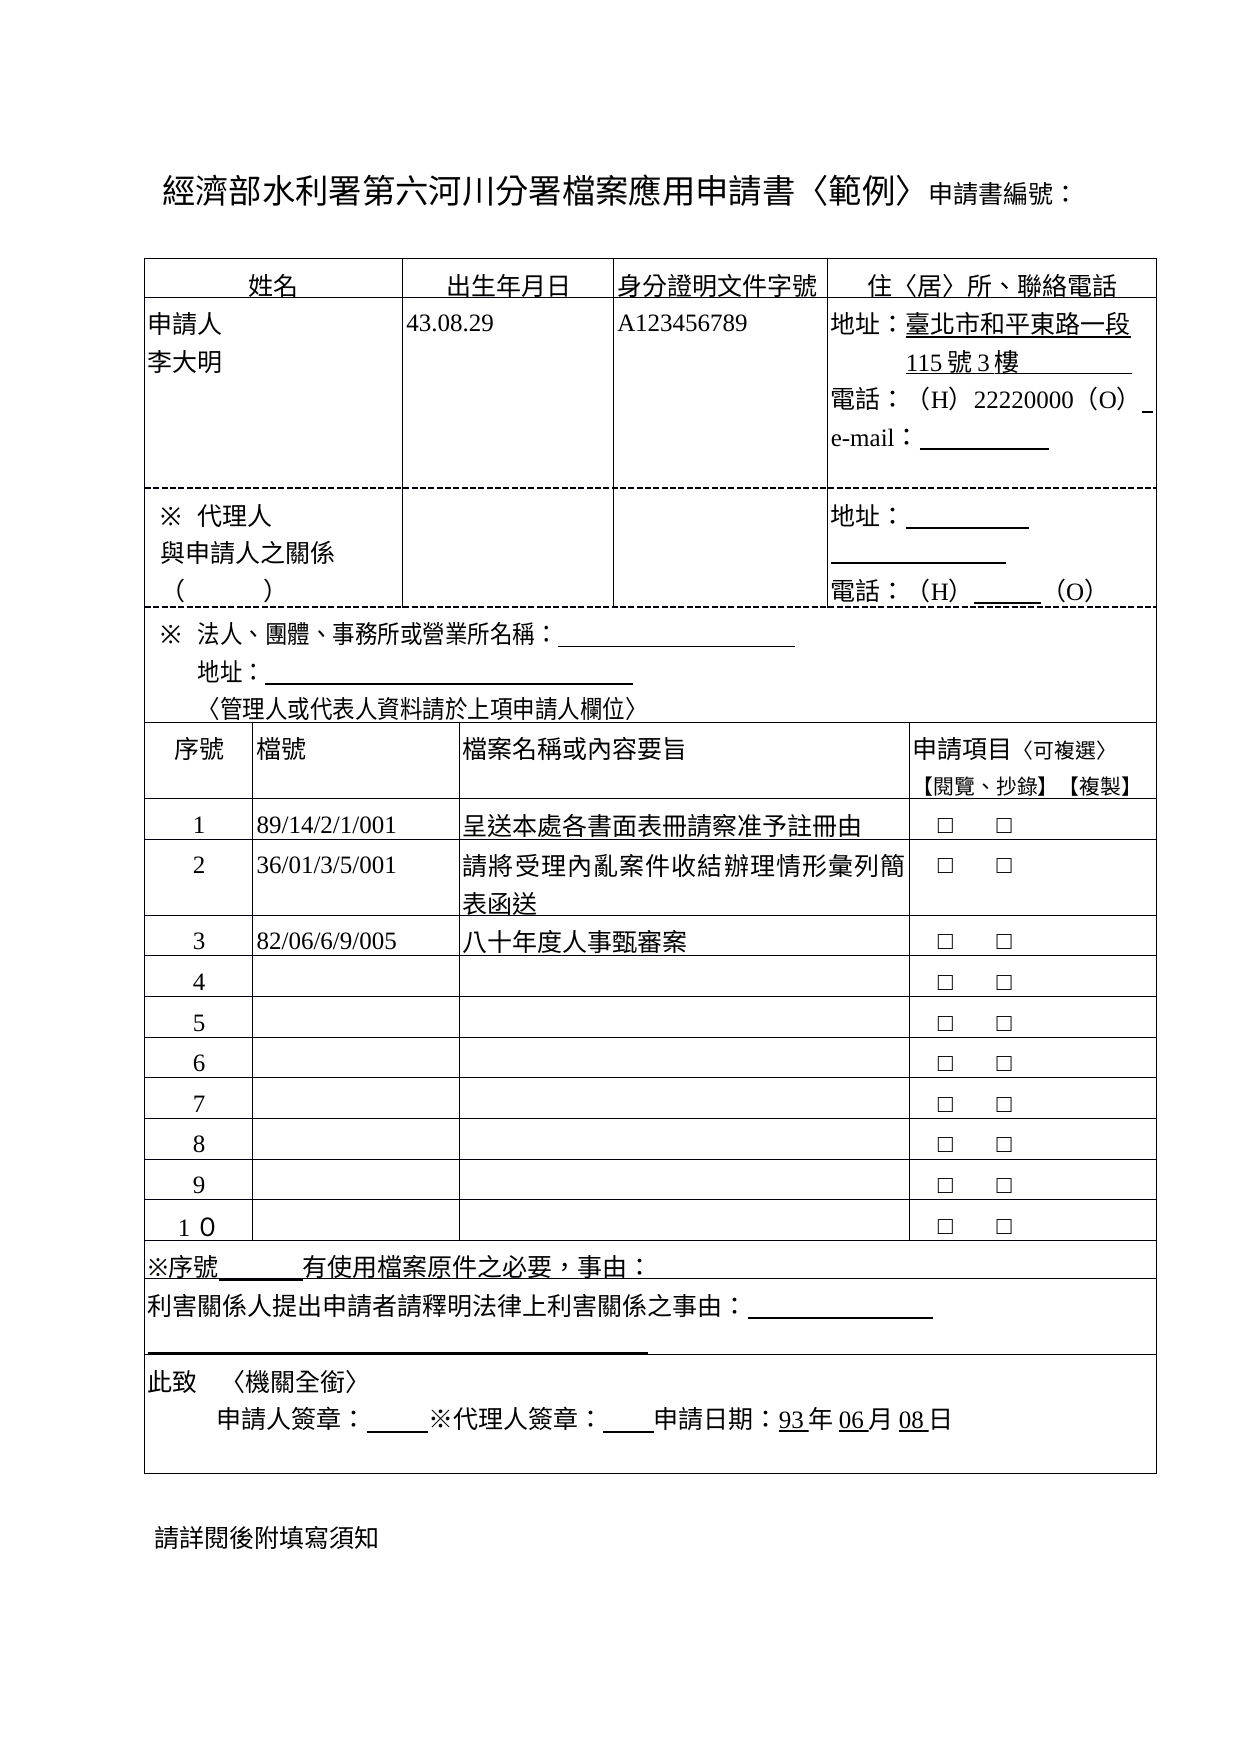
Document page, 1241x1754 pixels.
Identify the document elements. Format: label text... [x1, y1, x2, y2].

table_cell [460, 1038, 909, 1077]
table_cell [460, 956, 909, 996]
table_cell 代理人 與申請人之關係 （ ） [145, 487, 402, 606]
table_cell 法人、團體、事務所或營業所名稱： 地址： 〈管理人或代表人資料請於上項申請人欄位〉 [145, 606, 1156, 722]
table_cell 7 [145, 1078, 252, 1118]
table_cell [253, 1160, 459, 1199]
table_cell 3 [145, 916, 252, 955]
table_header 住〈居〉所、聯絡電話 [828, 259, 1156, 297]
table_cell 申請人 李大明 [145, 298, 402, 487]
table_cell A123456789 [614, 298, 827, 487]
table_cell 利害關係人提出申請者請釋明法律上利害關係之事由： [145, 1279, 1156, 1354]
table_cell 此致 〈機關全銜〉 申請人簽章： ※代理人簽章： 申請日期：93年06月08日 [145, 1355, 1156, 1473]
table_cell 36/01/3/5/001 [253, 840, 459, 915]
table_cell 地址： 電話：（H） （O） [828, 487, 1156, 606]
table_cell □ □ [910, 916, 1156, 955]
table_cell [460, 1119, 909, 1158]
text 請詳閱後附填寫須知 [148, 1512, 1092, 1549]
table_cell 82/06/6/9/005 [253, 916, 459, 955]
table_cell 1０ [145, 1200, 252, 1240]
table_cell 序號 [145, 723, 252, 798]
table_cell [460, 997, 909, 1037]
text 經濟部水利署第六河川分署檔案應用申請書〈範例〉申請書編號： [148, 146, 1092, 221]
table_cell □ □ [910, 799, 1156, 839]
table_cell [614, 487, 827, 606]
table_cell □ □ [910, 956, 1156, 996]
table_cell 9 [145, 1160, 252, 1199]
table_cell [253, 1038, 459, 1077]
table_header 姓名 [145, 259, 402, 297]
table_cell 八十年度人事甄審案 [460, 916, 909, 955]
table_cell 檔號 [253, 723, 459, 798]
table_cell 申請項目〈可複選〉 【閱覽、抄錄】【複製】 [910, 723, 1156, 798]
table_cell 8 [145, 1119, 252, 1158]
table_cell [460, 1160, 909, 1199]
table_cell [253, 1078, 459, 1118]
table_cell [460, 1200, 909, 1240]
table_cell [253, 997, 459, 1037]
table_header 身分證明文件字號 [614, 259, 827, 297]
table_cell 請將受理內亂案件收結辦理情形彙列簡表函送 [460, 840, 909, 915]
table_cell □ □ [910, 1038, 1156, 1077]
table_cell [253, 1200, 459, 1240]
table_cell □ □ [910, 1078, 1156, 1118]
table_cell 5 [145, 997, 252, 1037]
table_header 出生年月日 [403, 259, 613, 297]
table_cell 檔案名稱或內容要旨 [460, 723, 909, 798]
table_cell □ □ [910, 997, 1156, 1037]
table_cell 1 [145, 799, 252, 839]
table_cell [403, 487, 613, 606]
table_cell 43.08.29 [403, 298, 613, 487]
table_cell 呈送本處各書面表冊請察准予註冊由 [460, 799, 909, 839]
table_cell □ □ [910, 1200, 1156, 1240]
table_cell 4 [145, 956, 252, 996]
table_cell □ □ [910, 1119, 1156, 1158]
table_cell [253, 956, 459, 996]
table_cell □ □ [910, 840, 1156, 915]
table_cell 2 [145, 840, 252, 915]
table_cell ※序號 有使用檔案原件之必要，事由： [145, 1241, 1156, 1278]
table_cell 地址：臺北市和平東路一段115號3樓 電話：（H）22220000（O） e-mail： [828, 298, 1156, 487]
table_cell □ □ [910, 1160, 1156, 1199]
table_cell 6 [145, 1038, 252, 1077]
table_cell [253, 1119, 459, 1158]
table_cell 89/14/2/1/001 [253, 799, 459, 839]
table_cell [460, 1078, 909, 1118]
